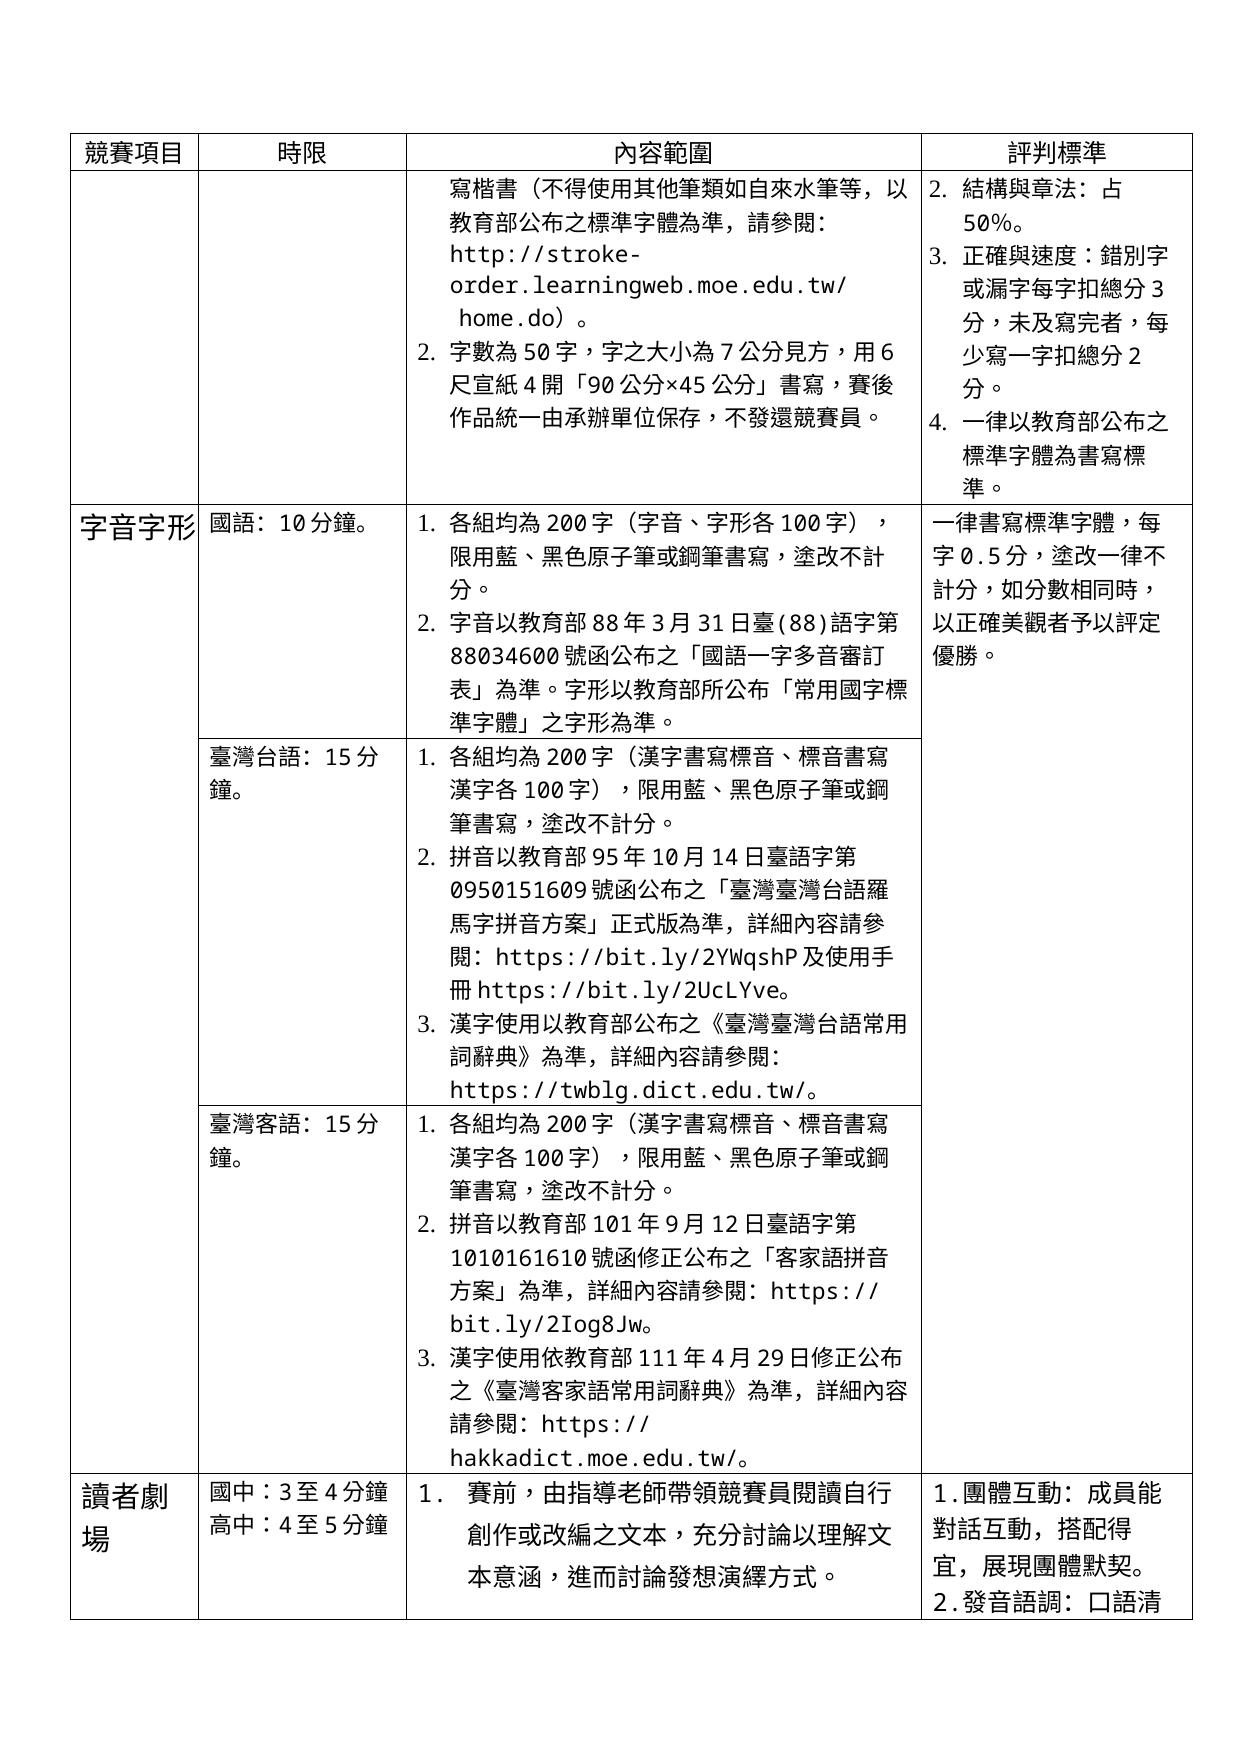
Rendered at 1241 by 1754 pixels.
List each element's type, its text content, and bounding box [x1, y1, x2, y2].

table_cell 字音字形 [71, 505, 198, 1473]
table_cell 國語：10分鐘。 [199, 505, 406, 738]
table_cell 臺灣台語：15分鐘。 [199, 739, 406, 1105]
table_cell 筆法：占50％。 結構與章法：占50％。 正確與速度：錯別字或漏字每字扣總分3分，未及寫完者，每少寫一字扣總分2分。 一律以教育部公布之標準字體為書寫標準。 [922, 171, 1192, 504]
table_cell [71, 171, 198, 504]
table_cell [199, 171, 406, 504]
table_header 內容範圍 [407, 134, 921, 170]
table_cell 各組均為200字（漢字書寫標音、標音書寫漢字各100字），限用藍、黑色原子筆或鋼筆書寫，塗改不計分。 拼音以教育部95年10月14日臺語字第0950151609號函公布之「臺灣臺灣台語羅馬字拼音方案」正式版為準，詳細內容請參閱：https://bit.ly/2YWqshP及使用手冊https://bit.ly/2UcLYve。 漢字使用以教育部公布之《臺灣臺灣台語常用詞辭典》為準，詳細內容請參閱：https://twblg.dict.edu.tw/。 [407, 739, 921, 1105]
table_cell 讀者劇場 [71, 1474, 198, 1619]
table_cell 臺灣客語：15分鐘。 [199, 1106, 406, 1473]
table_header 競賽項目 [71, 134, 198, 170]
table_cell 國中：3至4分鐘 高中：4至5分鐘 [199, 1474, 406, 1619]
table_cell 賽前，由指導老師帶領競賽員閱讀自行創作或改編之文本，充分討論以理解文本意涵，進而討論發想演繹方式。 競賽隊伍自創或改編文本，需確認絕無侵害任何他人之著作權或任何其他權利之情事，如有侵害他人著作權之情事，除自負法律責任外，並撤銷參賽資格或獲獎資格，其已發給之獎狀予以追回。 比賽時，各隊成員以生活對話方式呈現，並請攜帶文本上臺，每位學生皆須充分表述。 比賽時禁止使用文具、道具（如假髮、頭巾、帽子、彩帶、響板等）、舞臺背景與配樂，服裝不列入評分。 提問：由評判委員就其表述內容以該組語別向競賽員依序提問，一問一答。評判針對每一位競賽員提問後，由競賽員在45秒內進行回答。每隊總問答時間視各隊人數而定。 [407, 1474, 921, 1619]
table_header 時限 [199, 134, 406, 170]
table_cell 各組均為200字（漢字書寫標音、標音書寫漢字各100字），限用藍、黑色原子筆或鋼筆書寫，塗改不計分。 拼音以教育部101年9月12日臺語字第1010161610號函修正公布之「客家語拼音方案」為準，詳細內容請參閱：https://bit.ly/2Iog8Jw。 漢字使用依教育部111年4月29日修正公布之《臺灣客家語常用詞辭典》為準，詳細內容請參閱：https://hakkadict.moe.edu.tw/。 [407, 1106, 921, 1473]
table_cell 1.團體互動：成員能對話互動，搭配得宜，展現團體默契。 2.發音語調：口語清 [922, 1474, 1192, 1619]
table_cell 寫楷書（不得使用其他筆類如自來水筆等，以教育部公布之標準字體為準，請參閱：http://stroke-order.learningweb.moe.edu.tw/ home.do）。 字數為50字，字之大小為7公分見方，用6尺宣紙4開「90公分×45公分」書寫，賽後作品統一由承辦單位保存，不發還競賽員。 [407, 171, 921, 504]
table_cell 一律書寫標準字體，每字0.5分，塗改一律不計分，如分數相同時，以正確美觀者予以評定優勝。 [922, 505, 1192, 1473]
table_header 評判標準 [922, 134, 1192, 170]
table_cell 各組均為200字（字音、字形各100字），限用藍、黑色原子筆或鋼筆書寫，塗改不計分。 字音以教育部88年3月31日臺(88)語字第88034600號函公布之「國語一字多音審訂表」為準。字形以教育部所公布「常用國字標準字體」之字形為準。 [407, 505, 921, 738]
